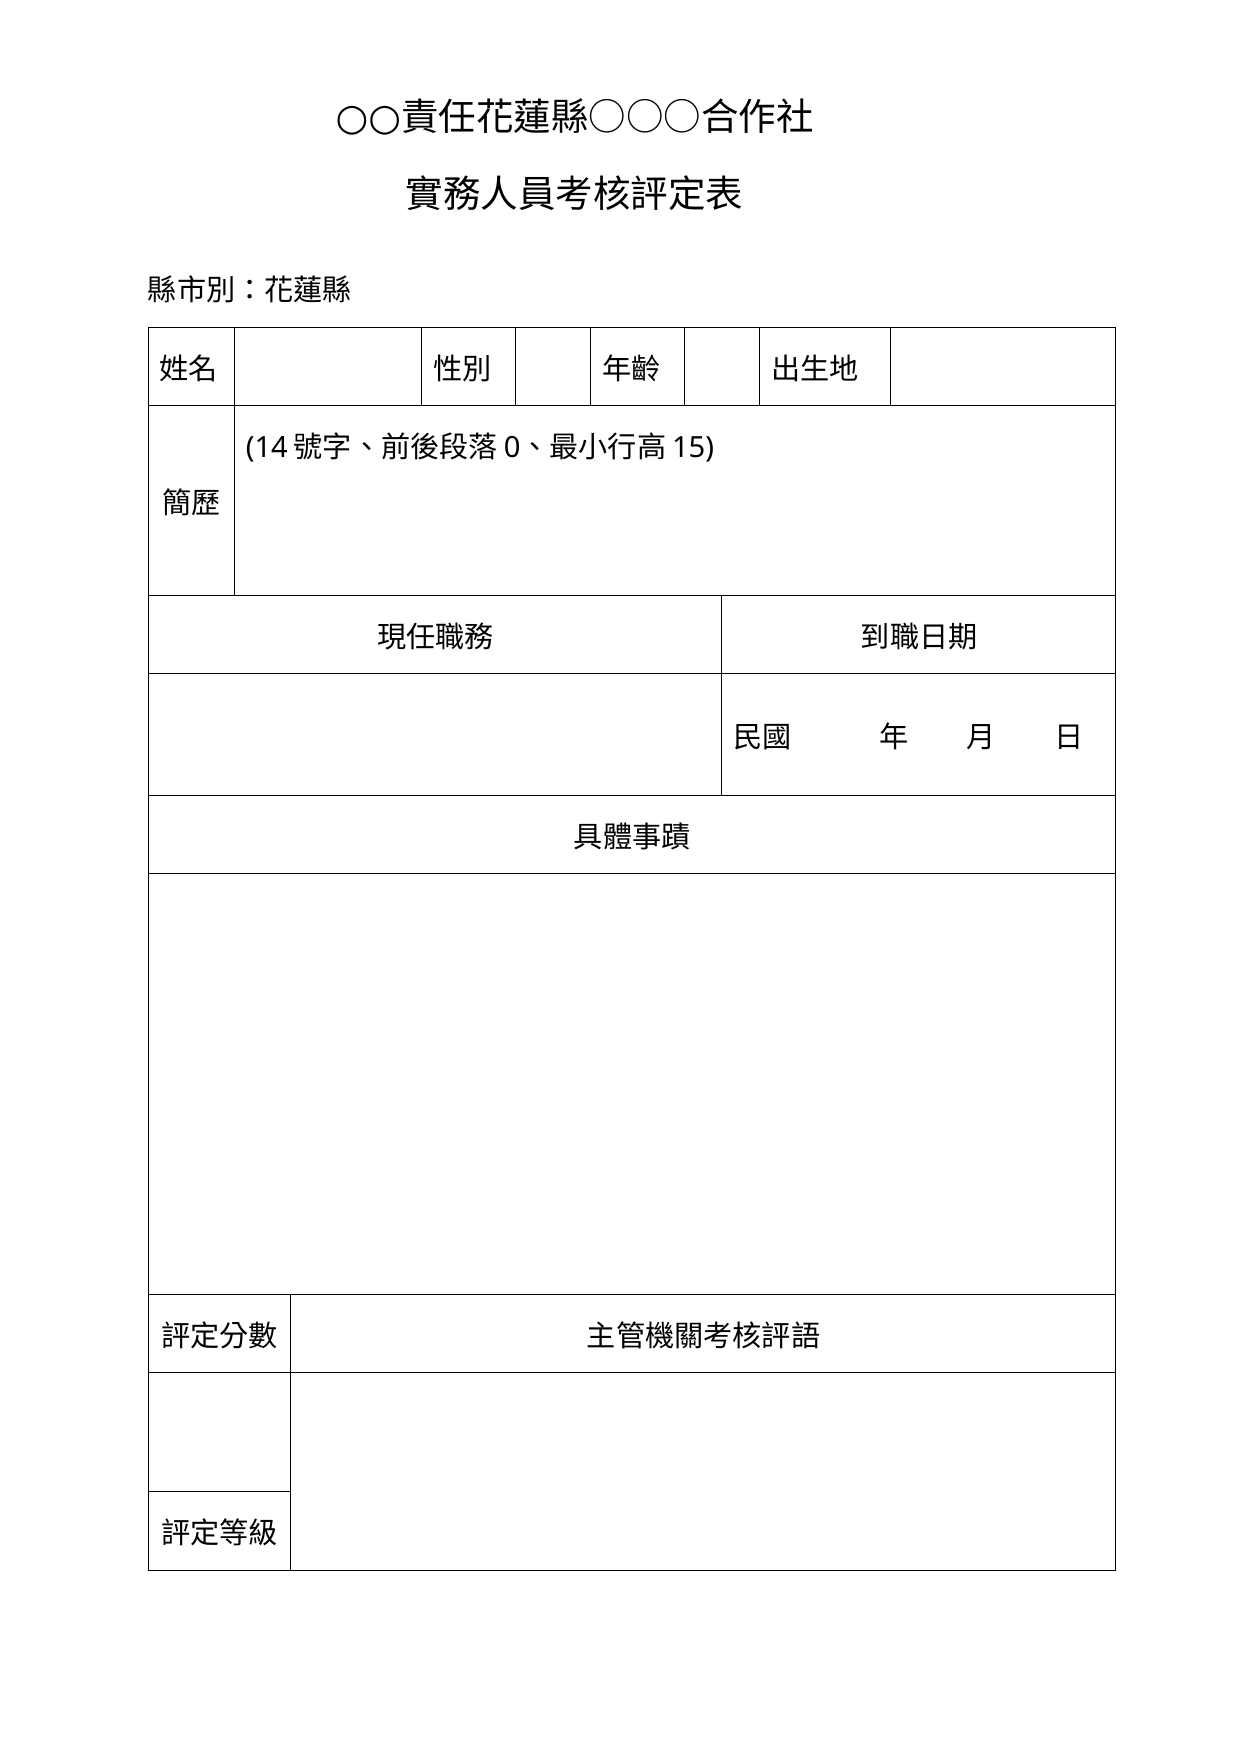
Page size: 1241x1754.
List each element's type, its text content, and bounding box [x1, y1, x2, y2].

table_cell [149, 874, 1115, 1293]
table_cell 評定等級 [149, 1492, 290, 1570]
table_cell [149, 674, 721, 795]
text ○○責任花蓮縣○○○合作社 [148, 75, 1001, 153]
table_cell 簡歷 [149, 406, 234, 594]
text 實務人員考核評定表 [148, 153, 1001, 230]
table_header [235, 328, 421, 405]
table_cell (14號字、前後段落0、最小行高15) [235, 406, 1115, 594]
table_cell 民國 年 月 日 [722, 674, 1115, 795]
table_cell 主管機關考核評語 [291, 1295, 1115, 1372]
table_header 性別 [422, 328, 515, 405]
table_cell [149, 1373, 290, 1491]
table_header 出生地 [760, 328, 890, 405]
table_cell [291, 1373, 1115, 1570]
table_header [685, 328, 759, 405]
table_header [516, 328, 590, 405]
table_header 年齡 [591, 328, 684, 405]
table_cell 評定分數 [149, 1295, 290, 1372]
text 縣市別：花蓮縣 [148, 249, 1001, 327]
table_cell 具體事蹟 [149, 796, 1115, 873]
table_cell 到職日期 [722, 596, 1115, 673]
table_cell 現任職務 [149, 596, 721, 673]
table_header 姓名 [149, 328, 234, 405]
table_header [891, 328, 1115, 405]
